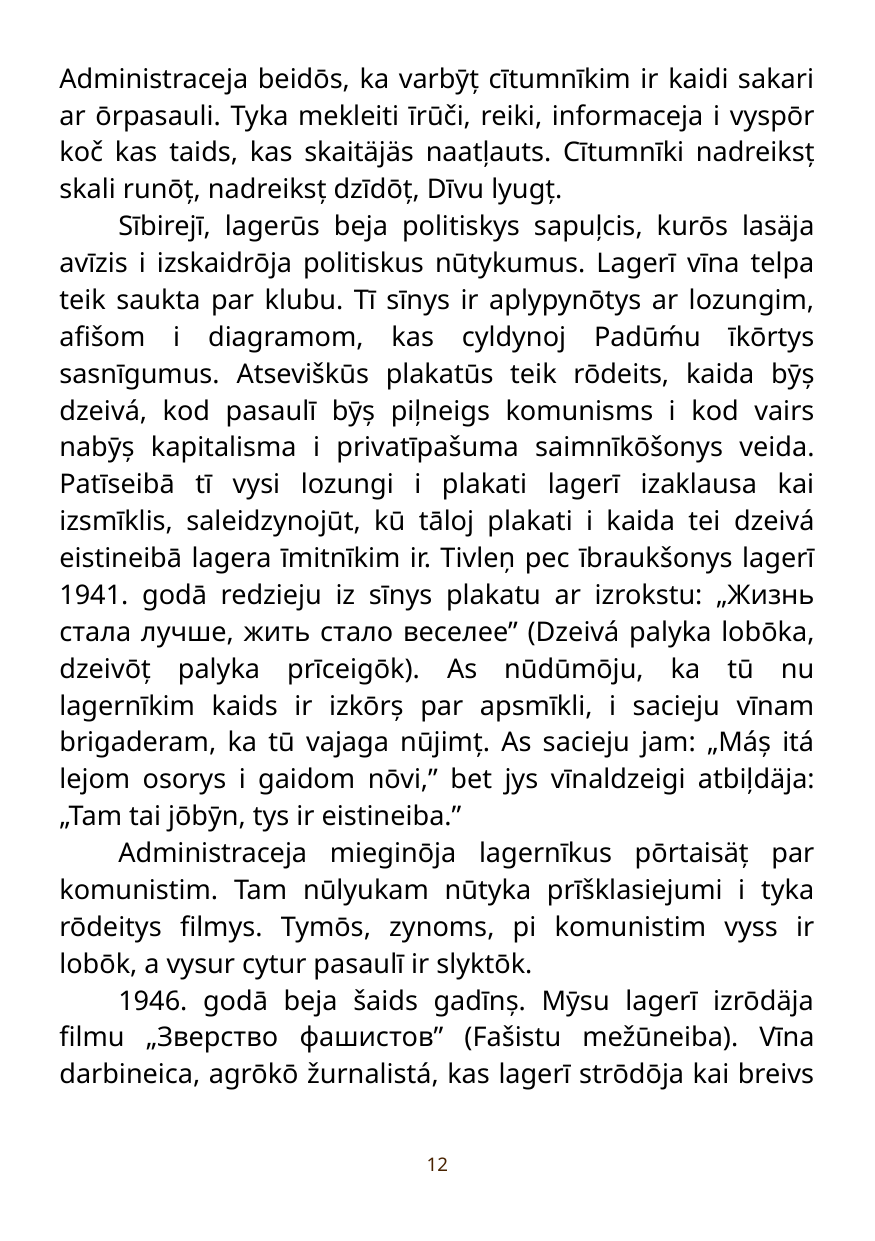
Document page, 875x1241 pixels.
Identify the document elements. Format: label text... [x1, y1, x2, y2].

text Sībirejī, lagerūs beja politiskys sapuļcis, kurōs lasäja avīzis i izskaidrōja politiskus nūtykumus. Lagerī vīna telpa teik saukta par klubu. Tī sīnys ir aplypynōtys ar lozungim, afišom i diagramom, kas cyldynoj Padūḿu īkōrtys sasnīgumus. Atseviškūs plakatūs teik rōdeits, kaida bȳș dzeivá, kod pasaulī bȳș piļneigs komunisms i kod vairs nabȳș kapitalisma i privatīpašuma saimnīkōšonys veida. Patīseibā tī vysi lozungi i plakati lagerī izaklausa kai izsmīklis, saleidzynojūt, kū tāloj plakati i kaida tei dzeivá eistineibā lagera īmitnīkim ir. Tivleņ pec ībraukšonys lagerī 1941. godā redzieju iz sīnys plakatu ar izrokstu: „Жизнь стала лучше, жить стало веселее” (Dzeivá palyka lobōka, dzeivōț palyka prīceigōk). As nūdūmōju, ka tū nu lagernīkim kaids ir izkōrș par apsmīkli, i sacieju vīnam brigaderam, ka tū vajaga nūjimț. As sacieju jam: „Máș itá lejom osorys i gaidom nōvi,” bet jys vīnaldzeigi atbiļdäja: „Tam tai jōbȳn, tys ir eistineiba.” [59, 207, 815, 833]
text Administraceja beidōs, ka varbȳț cītumnīkim ir kaidi sakari ar ōrpasauli. Tyka mekleiti īrūči, reiki, informaceja i vyspōr koč kas taids, kas skaitäjäs naatļauts. Cītumnīki nadreiksț skali runōț, nadreiksț dzīdōț, Dīvu lyugț. [59, 59, 815, 207]
text 1946. godā beja šaids gadīnș. Mȳsu lagerī izrōdäja filmu „Зверство фашистов” (Fašistu mežūneiba). Vīna darbineica, agrōkō žurnalistá, kas lagerī strōdōja kai breivs [59, 981, 815, 1092]
text Administraceja mieginōja lagernīkus pōrtaisäț par komunistim. Tam nūlyukam nūtyka prīšklasiejumi i tyka rōdeitys filmys. Tymōs, zynoms, pi komunistim vyss ir lobōk, a vysur cytur pasaulī ir slyktōk. [59, 833, 815, 981]
